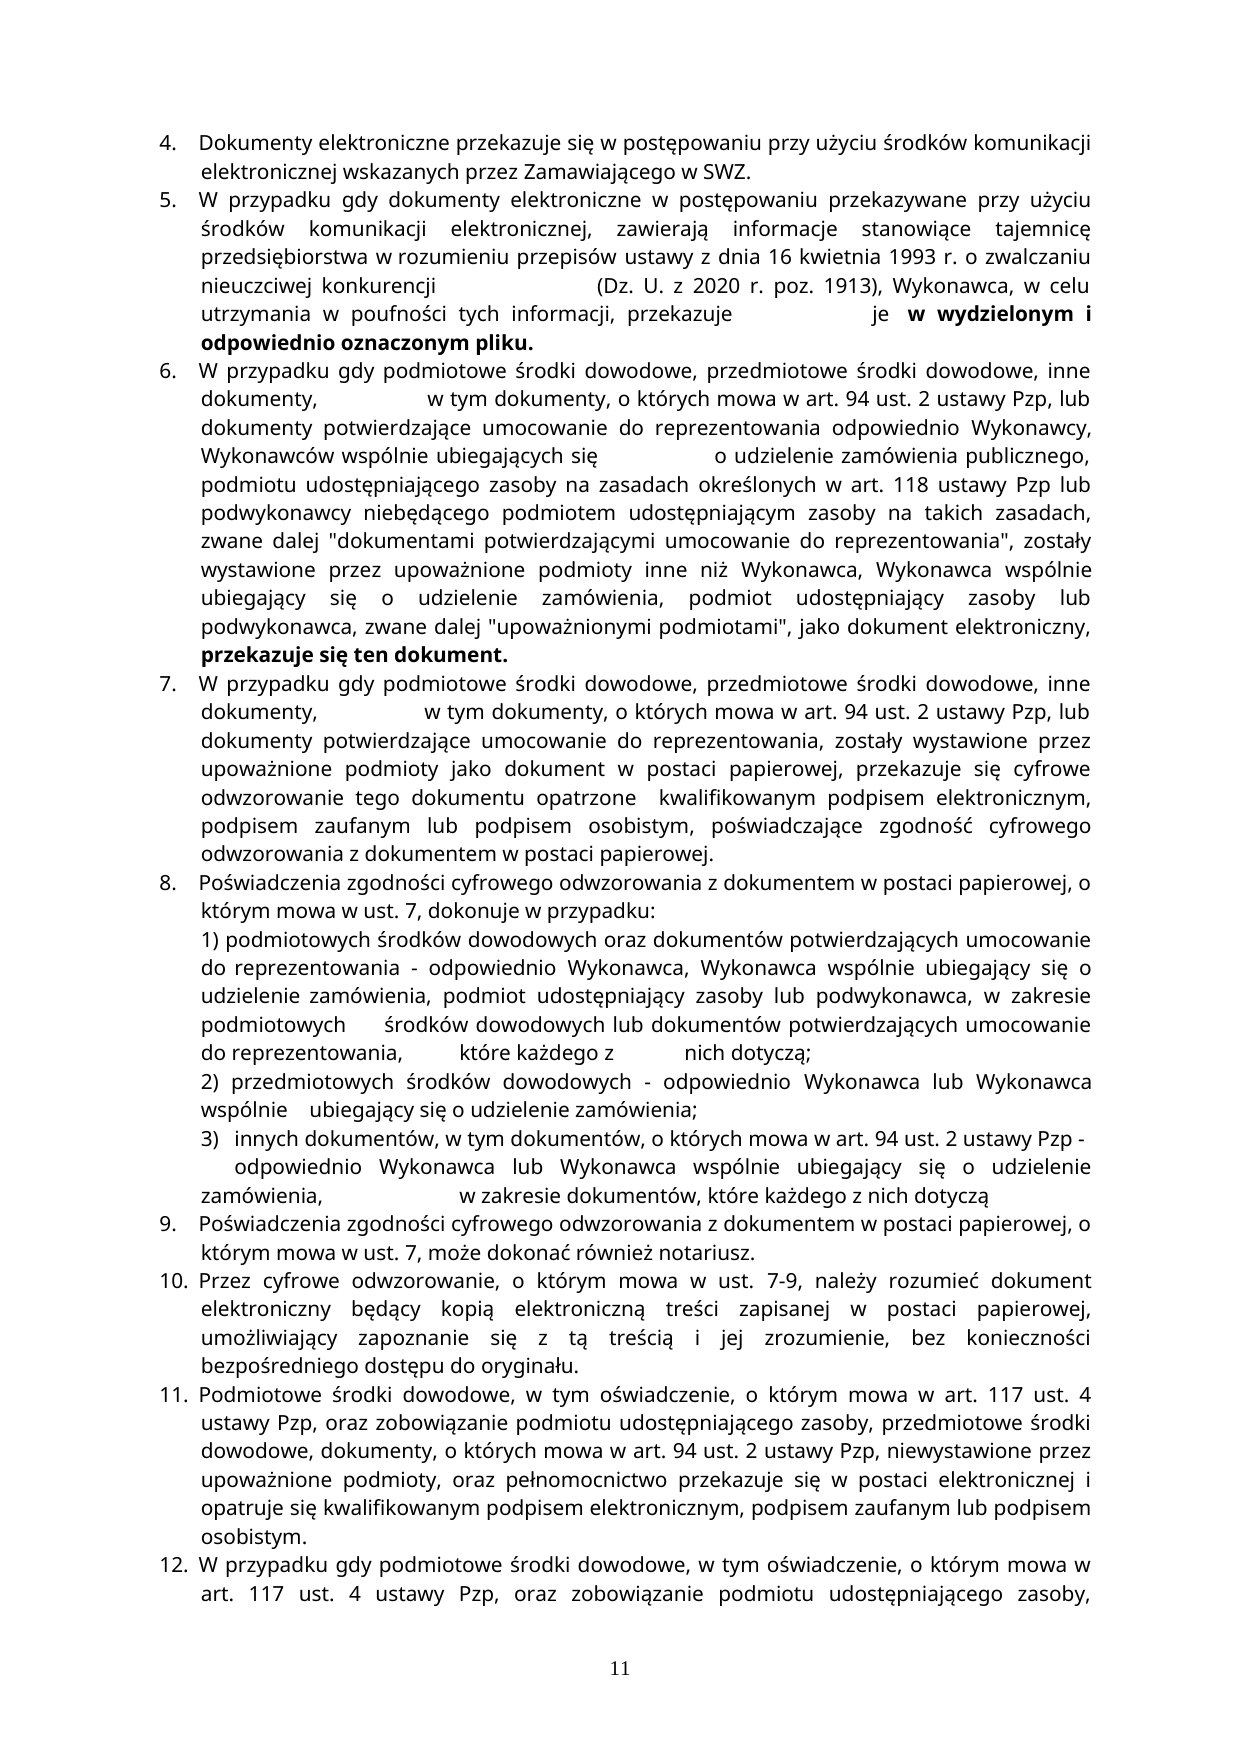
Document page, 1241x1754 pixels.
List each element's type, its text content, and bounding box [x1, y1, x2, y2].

list W przypadku gdy dokumenty elektroniczne w postępowaniu przekazywane przy użyciu środków komunikacji elektronicznej, zawierają informacje stanowiące tajemnicę przedsiębiorstwa w rozumieniu przepisów ustawy z dnia 16 kwietnia 1993 r. o zwalczaniu nieuczciwej konkurencji (Dz. U. z 2020 r. poz. 1913), Wykonawca, w celu utrzymania w poufności tych informacji, przekazuje je w wydzielonym i odpowiednio oznaczonym pliku. [159, 185, 1092, 356]
list Poświadczenia zgodności cyfrowego odwzorowania z dokumentem w postaci papierowej, o którym mowa w ust. 7, dokonuje w przypadku: [159, 868, 1092, 925]
list Podmiotowe środki dowodowe, w tym oświadczenie, o którym mowa w art. 117 ust. 4 ustawy Pzp, oraz zobowiązanie podmiotu udostępniającego zasoby, przedmiotowe środki dowodowe, dokumenty, o których mowa w art. 94 ust. 2 ustawy Pzp, niewystawione przez upoważnione podmioty, oraz pełnomocnictwo przekazuje się w postaci elektronicznej i opatruje się kwalifikowanym podpisem elektronicznym, podpisem zaufanym lub podpisem osobistym. [159, 1380, 1092, 1550]
list W przypadku gdy podmiotowe środki dowodowe, przedmiotowe środki dowodowe, inne dokumenty, w tym dokumenty, o których mowa w art. 94 ust. 2 ustawy Pzp, lub dokumenty potwierdzające umocowanie do reprezentowania, zostały wystawione przez upoważnione podmioty jako dokument w postaci papierowej, przekazuje się cyfrowe odwzorowanie tego dokumentu opatrzone kwalifikowanym podpisem elektronicznym, podpisem zaufanym lub podpisem osobistym, poświadczające zgodność cyfrowego odwzorowania z dokumentem w postaci papierowej. [159, 669, 1092, 868]
list 1) podmiotowych środków dowodowych oraz dokumentów potwierdzających umocowanie do reprezentowania - odpowiednio Wykonawca, Wykonawca wspólnie ubiegający się o udzielenie zamówienia, podmiot udostępniający zasoby lub podwykonawca, w zakresie podmiotowych środków dowodowych lub dokumentów potwierdzających umocowanie do reprezentowania, które każdego z nich dotyczą; [159, 925, 1092, 1067]
list Dokumenty elektroniczne przekazuje się w postępowaniu przy użyciu środków komunikacji elektronicznej wskazanych przez Zamawiającego w SWZ. [159, 128, 1092, 185]
list Poświadczenia zgodności cyfrowego odwzorowania z dokumentem w postaci papierowej, o którym mowa w ust. 7, może dokonać również notariusz. [159, 1209, 1092, 1266]
list W przypadku gdy podmiotowe środki dowodowe, przedmiotowe środki dowodowe, inne dokumenty, w tym dokumenty, o których mowa w art. 94 ust. 2 ustawy Pzp, lub dokumenty potwierdzające umocowanie do reprezentowania odpowiednio Wykonawcy, Wykonawców wspólnie ubiegających się o udzielenie zamówienia publicznego, podmiotu udostępniającego zasoby na zasadach określonych w art. 118 ustawy Pzp lub podwykonawcy niebędącego podmiotem udostępniającym zasoby na takich zasadach, zwane dalej "dokumentami potwierdzającymi umocowanie do reprezentowania", zostały wystawione przez upoważnione podmioty inne niż Wykonawca, Wykonawca wspólnie ubiegający się o udzielenie zamówienia, podmiot udostępniający zasoby lub podwykonawca, zwane dalej "upoważnionymi podmiotami", jako dokument elektroniczny, przekazuje się ten dokument. [159, 356, 1092, 669]
list Przez cyfrowe odwzorowanie, o którym mowa w ust. 7-9, należy rozumieć dokument elektroniczny będący kopią elektroniczną treści zapisanej w postaci papierowej, umożliwiający zapoznanie się z tą treścią i jej zrozumienie, bez konieczności bezpośredniego dostępu do oryginału. [159, 1266, 1092, 1380]
list W przypadku gdy podmiotowe środki dowodowe, w tym oświadczenie, o którym mowa w art. 117 ust. 4 ustawy Pzp, oraz zobowiązanie podmiotu udostępniającego zasoby, [159, 1550, 1092, 1607]
list 2) przedmiotowych środków dowodowych - odpowiednio Wykonawca lub Wykonawca wspólnie ubiegający się o udzielenie zamówienia; [159, 1067, 1092, 1124]
list 3) innych dokumentów, w tym dokumentów, o których mowa w art. 94 ust. 2 ustawy Pzp - odpowiednio Wykonawca lub Wykonawca wspólnie ubiegający się o udzielenie zamówienia, w zakresie dokumentów, które każdego z nich dotyczą [159, 1124, 1092, 1209]
